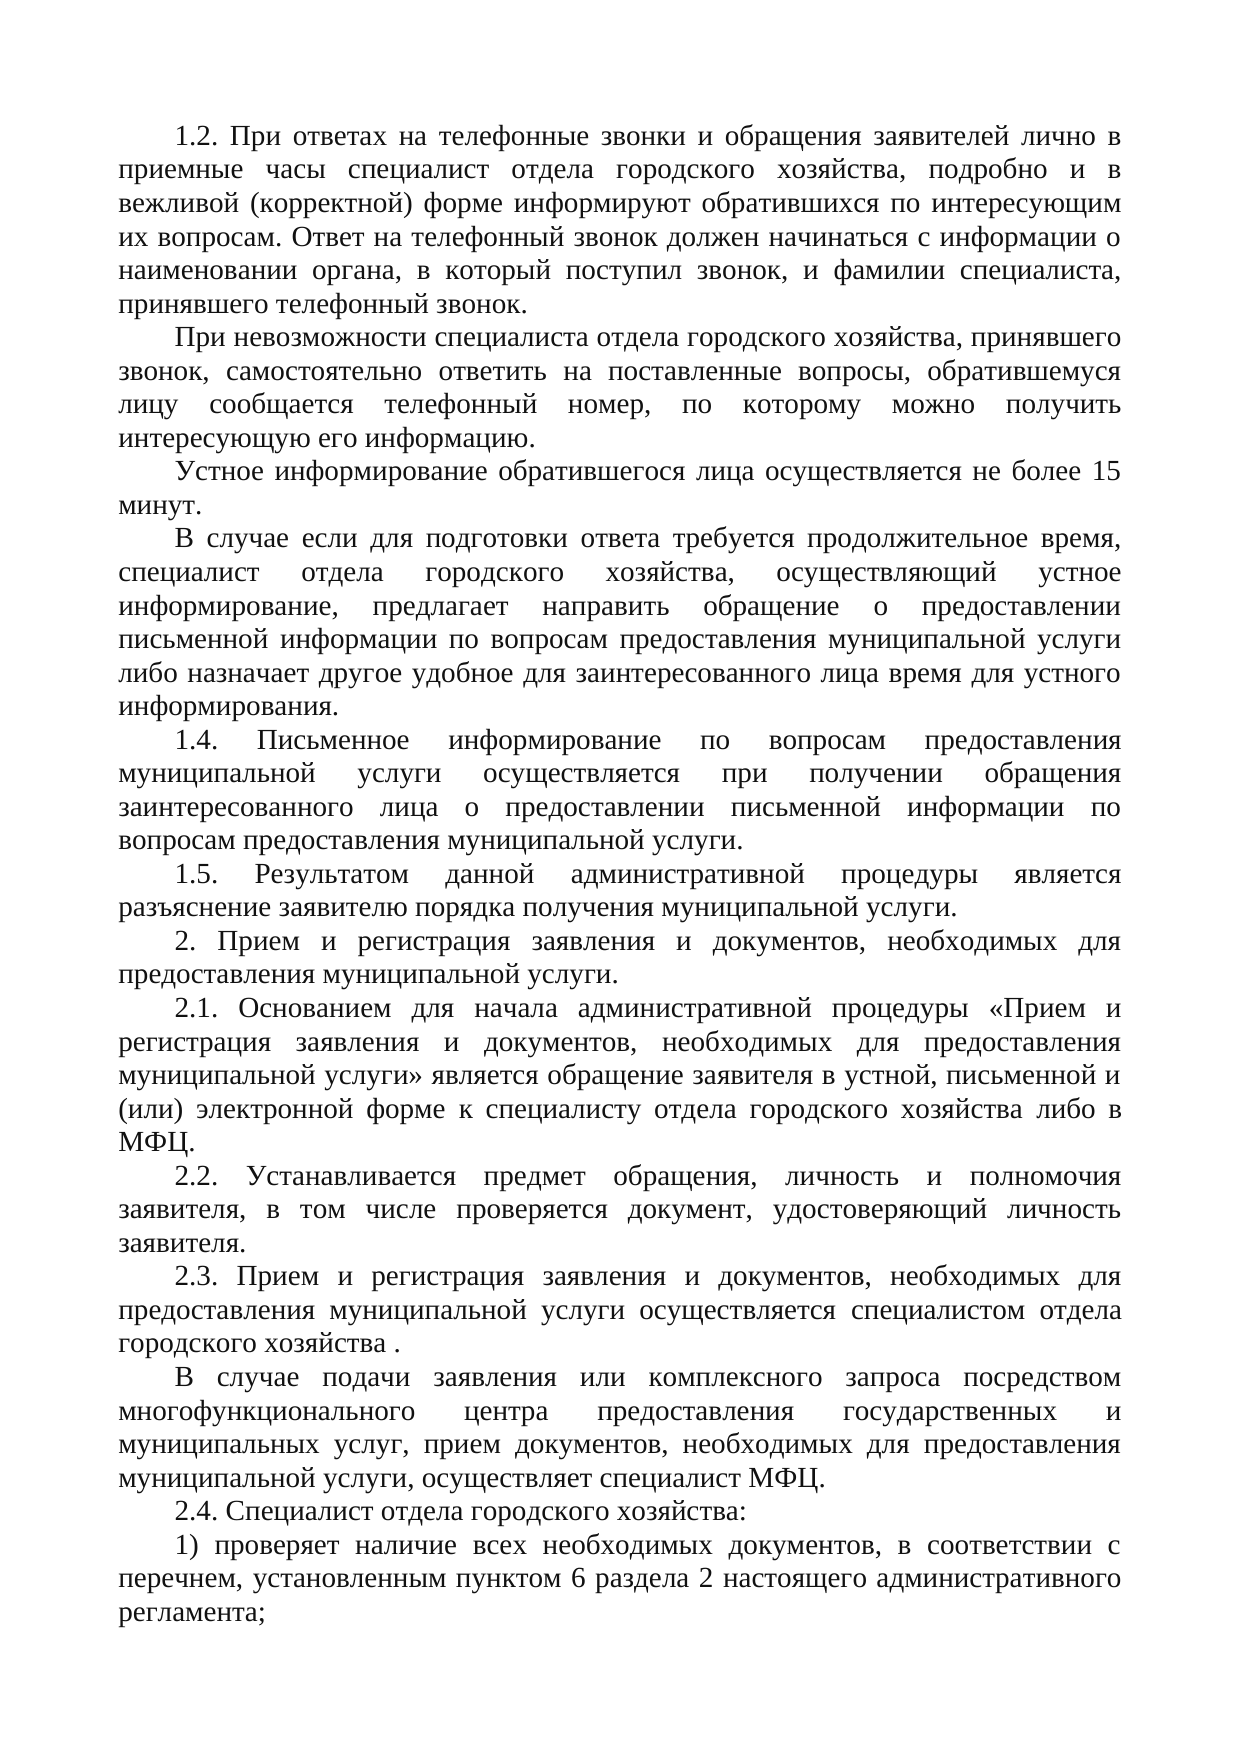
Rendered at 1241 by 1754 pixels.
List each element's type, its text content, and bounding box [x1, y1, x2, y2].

text Устное информирование обратившегося лица осуществляется не более 15 минут. [118, 453, 1122, 521]
text 1) проверяет наличие всех необходимых документов, в соответствии с перечнем, установленным пунктом 6 раздела 2 настоящего административного регламента; [118, 1527, 1122, 1627]
text В случае если для подготовки ответа требуется продолжительное время, специалист отдела городского хозяйства, осуществляющий устное информирование, предлагает направить обращение о предоставлении письменной информации по вопросам предоставления муниципальной услуги либо назначает другое удобное для заинтересованного лица время для устного информирования. [118, 521, 1122, 722]
text 2.3. Прием и регистрация заявления и документов, необходимых для предоставления муниципальной услуги осуществляется специалистом отдела городского хозяйства . [118, 1258, 1122, 1359]
text 1.2. При ответах на телефонные звонки и обращения заявителей лично в приемные часы специалист отдела городского хозяйства, подробно и в вежливой (корректной) форме информируют обратившихся по интересующим их вопросам. Ответ на телефонный звонок должен начинаться с информации о наименовании органа, в который поступил звонок, и фамилии специалиста, принявшего телефонный звонок. [118, 118, 1122, 319]
text 2.4. Специалист отдела городского хозяйства: [118, 1493, 1122, 1527]
text 1.5. Результатом данной административной процедуры является разъяснение заявителю порядка получения муниципальной услуги. [118, 856, 1122, 923]
text 1.4. Письменное информирование по вопросам предоставления муниципальной услуги осуществляется при получении обращения заинтересованного лица о предоставлении письменной информации по вопросам предоставления муниципальной услуги. [118, 722, 1122, 856]
text При невозможности специалиста отдела городского хозяйства, принявшего звонок, самостоятельно ответить на поставленные вопросы, обратившемуся лицу сообщается телефонный номер, по которому можно получить интересующую его информацию. [118, 319, 1122, 453]
text 2.1. Основанием для начала административной процедуры «Прием и регистрация заявления и документов, необходимых для предоставления муниципальной услуги» является обращение заявителя в устной, письменной и (или) электронной форме к специалисту отдела городского хозяйства либо в МФЦ. [118, 990, 1122, 1158]
text В случае подачи заявления или комплексного запроса посредством многофункционального центра предоставления государственных и муниципальных услуг, прием документов, необходимых для предоставления муниципальной услуги, осуществляет специалист МФЦ. [118, 1359, 1122, 1493]
text 2.2. Устанавливается предмет обращения, личность и полномочия заявителя, в том числе проверяется документ, удостоверяющий личность заявителя. [118, 1158, 1122, 1258]
text 2. Прием и регистрация заявления и документов, необходимых для предоставления муниципальной услуги. [118, 923, 1122, 990]
